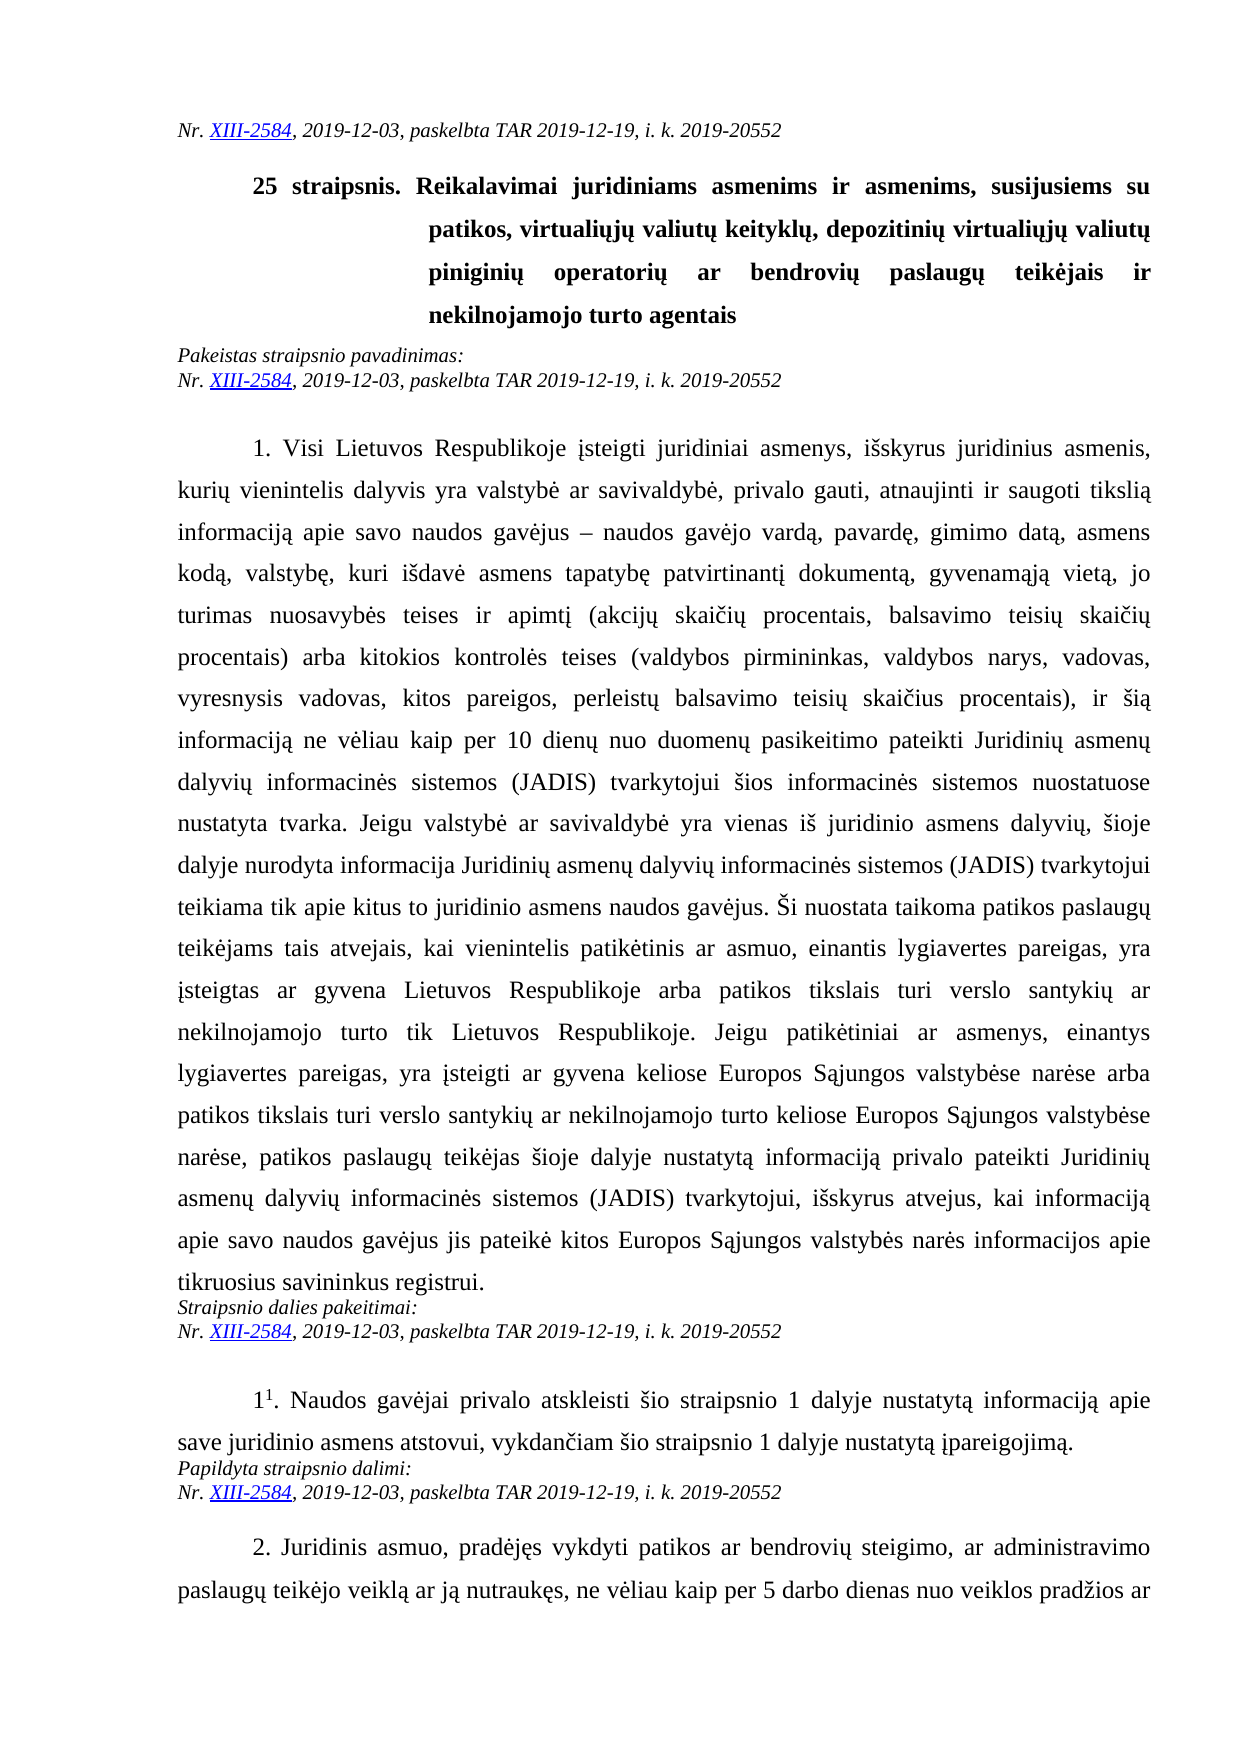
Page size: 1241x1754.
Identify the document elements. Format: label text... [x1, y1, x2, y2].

text Nr. XIII-2584, 2019-12-03, paskelbta TAR 2019-12-19, i. k. 2019-20552 [177, 367, 1152, 392]
text 2. Juridinis asmuo, pradėjęs vykdyti patikos ar bendrovių steigimo, ar administravimo paslaugų teikėjo veiklą ar ją nutraukęs, ne vėliau kaip per 5 darbo dienas nuo veiklos pradžios ar [177, 1532, 1152, 1604]
text 1. Visi Lietuvos Respublikoje įsteigti juridiniai asmenys, išskyrus juridinius asmenis, kurių vienintelis dalyvis yra valstybė ar savivaldybė, privalo gauti, atnaujinti ir saugoti tikslią informaciją apie savo naudos gavėjus – naudos gavėjo vardą, pavardę, gimimo datą, asmens kodą, valstybę, kuri išdavė asmens tapatybę patvirtinantį dokumentą, gyvenamąją vietą, jo turimas nuosavybės teises ir apimtį (akcijų skaičių procentais, balsavimo teisių skaičių procentais) arba kitokios kontrolės teises (valdybos pirmininkas, valdybos narys, vadovas, vyresnysis vadovas, kitos pareigos, perleistų balsavimo teisių skaičius procentais), ir šią informaciją ne vėliau kaip per 10 dienų nuo duomenų pasikeitimo pateikti Juridinių asmenų dalyvių informacinės sistemos (JADIS) tvarkytojui šios informacinės sistemos nuostatuose nustatyta tvarka. Jeigu valstybė ar savivaldybė yra vienas iš juridinio asmens dalyvių, šioje dalyje nurodyta informacija Juridinių asmenų dalyvių informacinės sistemos (JADIS) tvarkytojui teikiama tik apie kitus to juridinio asmens naudos gavėjus. Ši nuostata taikoma patikos paslaugų teikėjams tais atvejais, kai vienintelis patikėtinis ar asmuo, einantis lygiavertes pareigas, yra įsteigtas ar gyvena Lietuvos Respublikoje arba patikos tikslais turi verslo santykių ar nekilnojamojo turto tik Lietuvos Respublikoje. Jeigu patikėtiniai ar asmenys, einantys lygiavertes pareigas, yra įsteigti ar gyvena keliose Europos Sąjungos valstybėse narėse arba patikos tikslais turi verslo santykių ar nekilnojamojo turto keliose Europos Sąjungos valstybėse narėse, patikos paslaugų teikėjas šioje dalyje nustatytą informaciją privalo pateikti Juridinių asmenų dalyvių informacinės sistemos (JADIS) tvarkytojui, išskyrus atvejus, kai informaciją apie savo naudos gavėjus jis pateikė kitos Europos Sąjungos valstybės narės informacijos apie tikruosius savininkus registrui. [177, 420, 1152, 1295]
text Nr. XIII-2584, 2019-12-03, paskelbta TAR 2019-12-19, i. k. 2019-20552 [177, 118, 1152, 142]
text Nr. XIII-2584, 2019-12-03, paskelbta TAR 2019-12-19, i. k. 2019-20552 [177, 1319, 1152, 1343]
text Nr. XIII-2584, 2019-12-03, paskelbta TAR 2019-12-19, i. k. 2019-20552 [177, 1479, 1152, 1504]
text 25 straipsnis. Reikalavimai juridiniams asmenims ir asmenims, susijusiems su patikos, virtualiųjų valiutų keityklų, depozitinių virtualiųjų valiutų piniginių operatorių ar bendrovių paslaugų teikėjais ir nekilnojamojo turto agentais [252, 171, 1152, 329]
text Papildyta straipsnio dalimi: [177, 1456, 1152, 1479]
text 11. Naudos gavėjai privalo atskleisti šio straipsnio 1 dalyje nustatytą informaciją apie save juridinio asmens atstovui, vykdančiam šio straipsnio 1 dalyje nustatytą įpareigojimą. [177, 1372, 1152, 1456]
text Straipsnio dalies pakeitimai: [177, 1295, 1152, 1319]
text Pakeistas straipsnio pavadinimas: [177, 343, 1152, 367]
